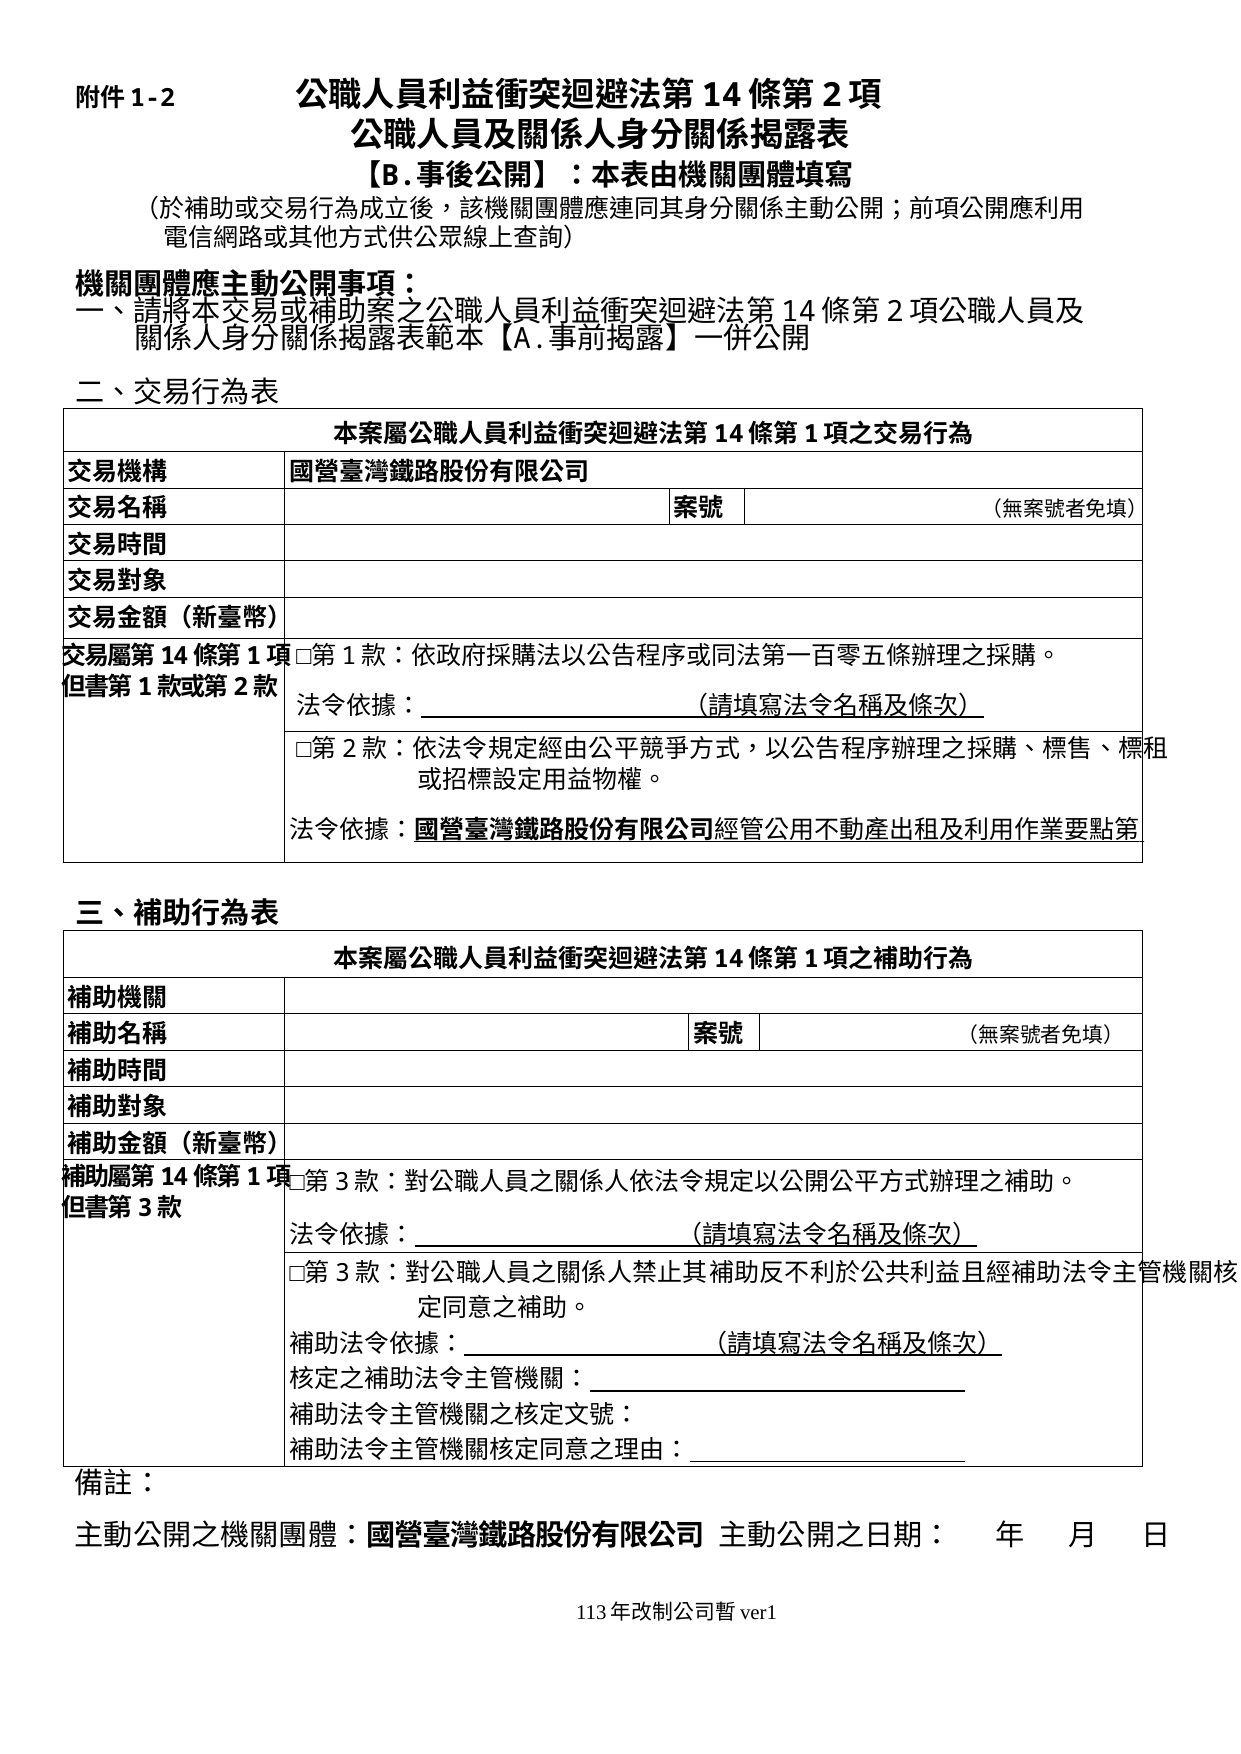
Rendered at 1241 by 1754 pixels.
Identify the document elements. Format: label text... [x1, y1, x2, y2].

table_cell [285, 525, 1142, 560]
table_cell [285, 1014, 688, 1050]
table_cell □第2款：依法令規定經由公平競爭方式，以公告程序辦理之採購、標售、標租或招標設定用益物權。 法令依據：國營臺灣鐵路股份有限公司經管公用不動產出租及利用作業要點第4點 [285, 732, 1142, 862]
table_cell 交易金額（新臺幣） [64, 598, 284, 638]
table_cell 交易對象 [64, 561, 284, 597]
table_cell □第1款：依政府採購法以公告程序或同法第一百零五條辦理之採購。 法令依據： （請填寫法令名稱及條次） [285, 639, 1142, 731]
table_cell [285, 598, 1142, 638]
text 機關團體應主動公開事項： [314, 271, 332, 300]
table_cell 交易時間 [64, 525, 284, 560]
table_cell [285, 561, 1142, 597]
text 【B.事後公開】：本表由機關團體填寫 [0, 154, 1234, 194]
table_cell [285, 489, 669, 524]
text 機關團體應主動公開事項： [235, 271, 313, 300]
text 三、補助行為表 [30, 897, 1234, 930]
text 一、請將本交易或補助案之公職人員利益衝突迴避法第14條第2項公職人員及關係人身分關係揭露表範本【A.事前揭露】一併公開 [75, 300, 1109, 354]
table_cell 交易屬第14條第1項 但書第1款或第2款 [64, 639, 284, 862]
table_cell [285, 1051, 1142, 1086]
text （於補助或交易行為成立後，該機關團體應連同其身分關係主動公開；前項公開應利用電信網路或其他方式供公眾線上查詢） [134, 194, 1109, 252]
table_cell 補助對象 [64, 1087, 284, 1123]
text 公職人員及關係人身分關係揭露表 [75, 114, 1125, 154]
table_cell 國營臺灣鐵路股份有限公司 [285, 452, 1142, 487]
table_header 本案屬公職人員利益衝突迴避法第14條第1項之交易行為 [64, 409, 1142, 451]
table_cell [285, 1124, 1142, 1159]
text 機關團體應主動公開事項： [138, 273, 157, 293]
table_cell [285, 1087, 1142, 1123]
table_cell 案號 [689, 1014, 759, 1050]
text 附件1-2 公職人員利益衝突迴避法第14條第2項 [75, 75, 1125, 114]
table_cell （無案號者免填） [760, 1014, 1142, 1050]
table_cell □第3款：對公職人員之關係人依法令規定以公開公平方式辦理之補助。 法令依據： （請填寫法令名稱及條次） [285, 1160, 1142, 1252]
text 二、交易行為表 [30, 381, 1234, 408]
table_cell 補助屬第14條第1項 但書第3款 [64, 1160, 284, 1466]
text 機關團體應主動公開事項： [331, 271, 1234, 300]
table_header 本案屬公職人員利益衝突迴避法第14條第1項之補助行為 [64, 931, 1142, 977]
table_cell 補助金額（新臺幣） [64, 1124, 284, 1159]
text 機關團體應主動公開事項： [31, 271, 235, 300]
text 備註： [30, 1467, 1234, 1500]
table_cell 補助時間 [64, 1051, 284, 1086]
table_cell 補助機關 [64, 978, 284, 1013]
text 主動公開之機關團體：國營臺灣鐵路股份有限公司 主動公開之日期： 年 月 日 [30, 1519, 1234, 1552]
table_cell 交易名稱 [64, 489, 284, 524]
table_cell （無案號者免填） [745, 489, 1142, 524]
table_cell 補助名稱 [64, 1014, 284, 1050]
table_cell 案號 [670, 489, 744, 524]
table_cell □第3款：對公職人員之關係人禁止其補助反不利於公共利益且經補助法令主管機關核定同意之補助。 補助法令依據： （請填寫法令名稱及條次） 核定之補助法令主管機關： 補助法令主管機關之核定文號： 補助法令主管機關核定同意之理由： [285, 1253, 1142, 1466]
table_cell 交易機構 [64, 452, 284, 487]
table_cell [285, 978, 1142, 1013]
